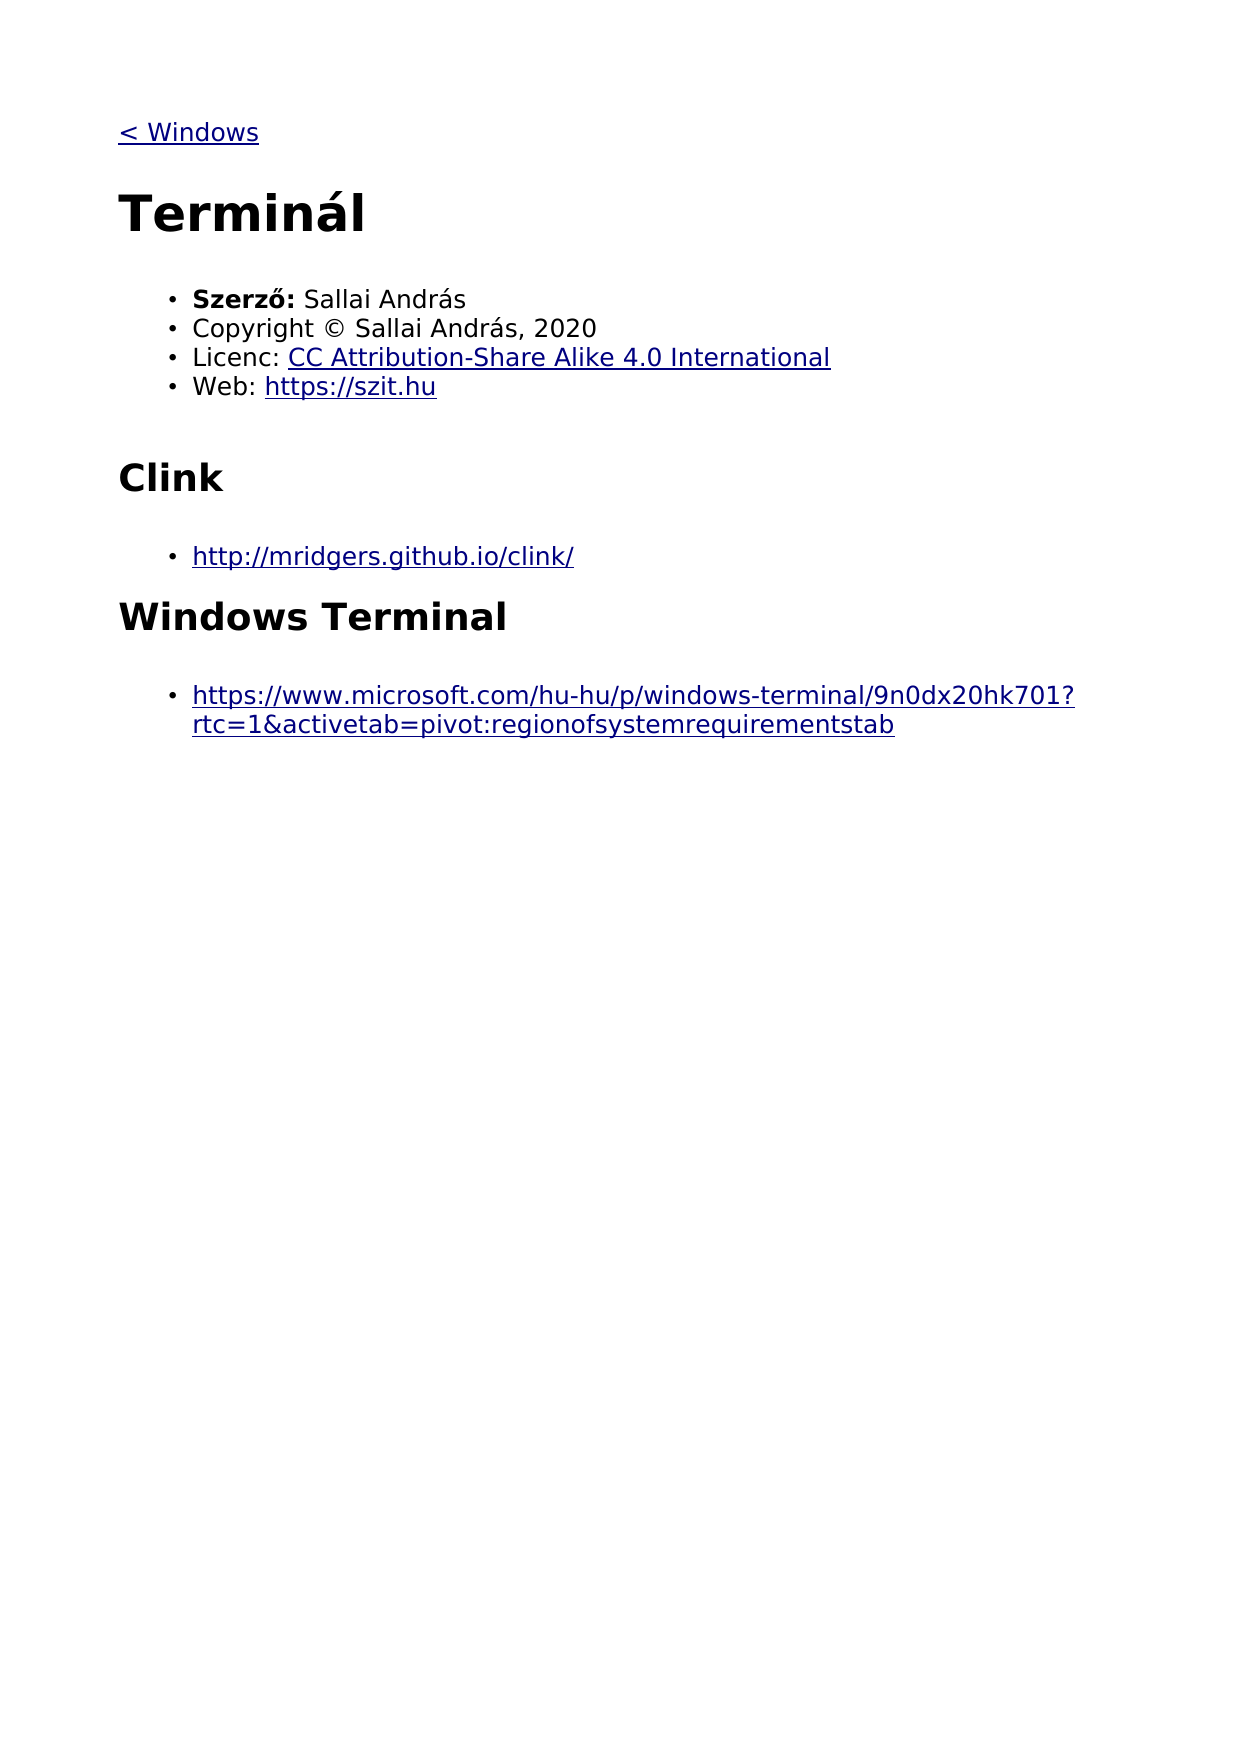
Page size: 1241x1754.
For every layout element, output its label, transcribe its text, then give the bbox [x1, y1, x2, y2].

list https://www.microsoft.com/hu-hu/p/windows-terminal/9n0dx20hk701?rtc=1&activetab=pivot:regionofsystemrequirementstab [177, 682, 1122, 740]
list Web: https://szit.hu [177, 372, 1122, 402]
subtitle Clink [118, 456, 1122, 500]
text < Windows [118, 118, 1122, 147]
list Licenc: CC Attribution-Share Alike 4.0 International [177, 343, 1122, 372]
subtitle Windows Terminal [118, 596, 1122, 639]
subtitle Terminál [118, 185, 1122, 243]
list Copyright © Sallai András, 2020 [177, 314, 1122, 343]
list http://mridgers.github.io/clink/ [177, 542, 1122, 571]
list Szerző: Sallai András [177, 285, 1122, 314]
